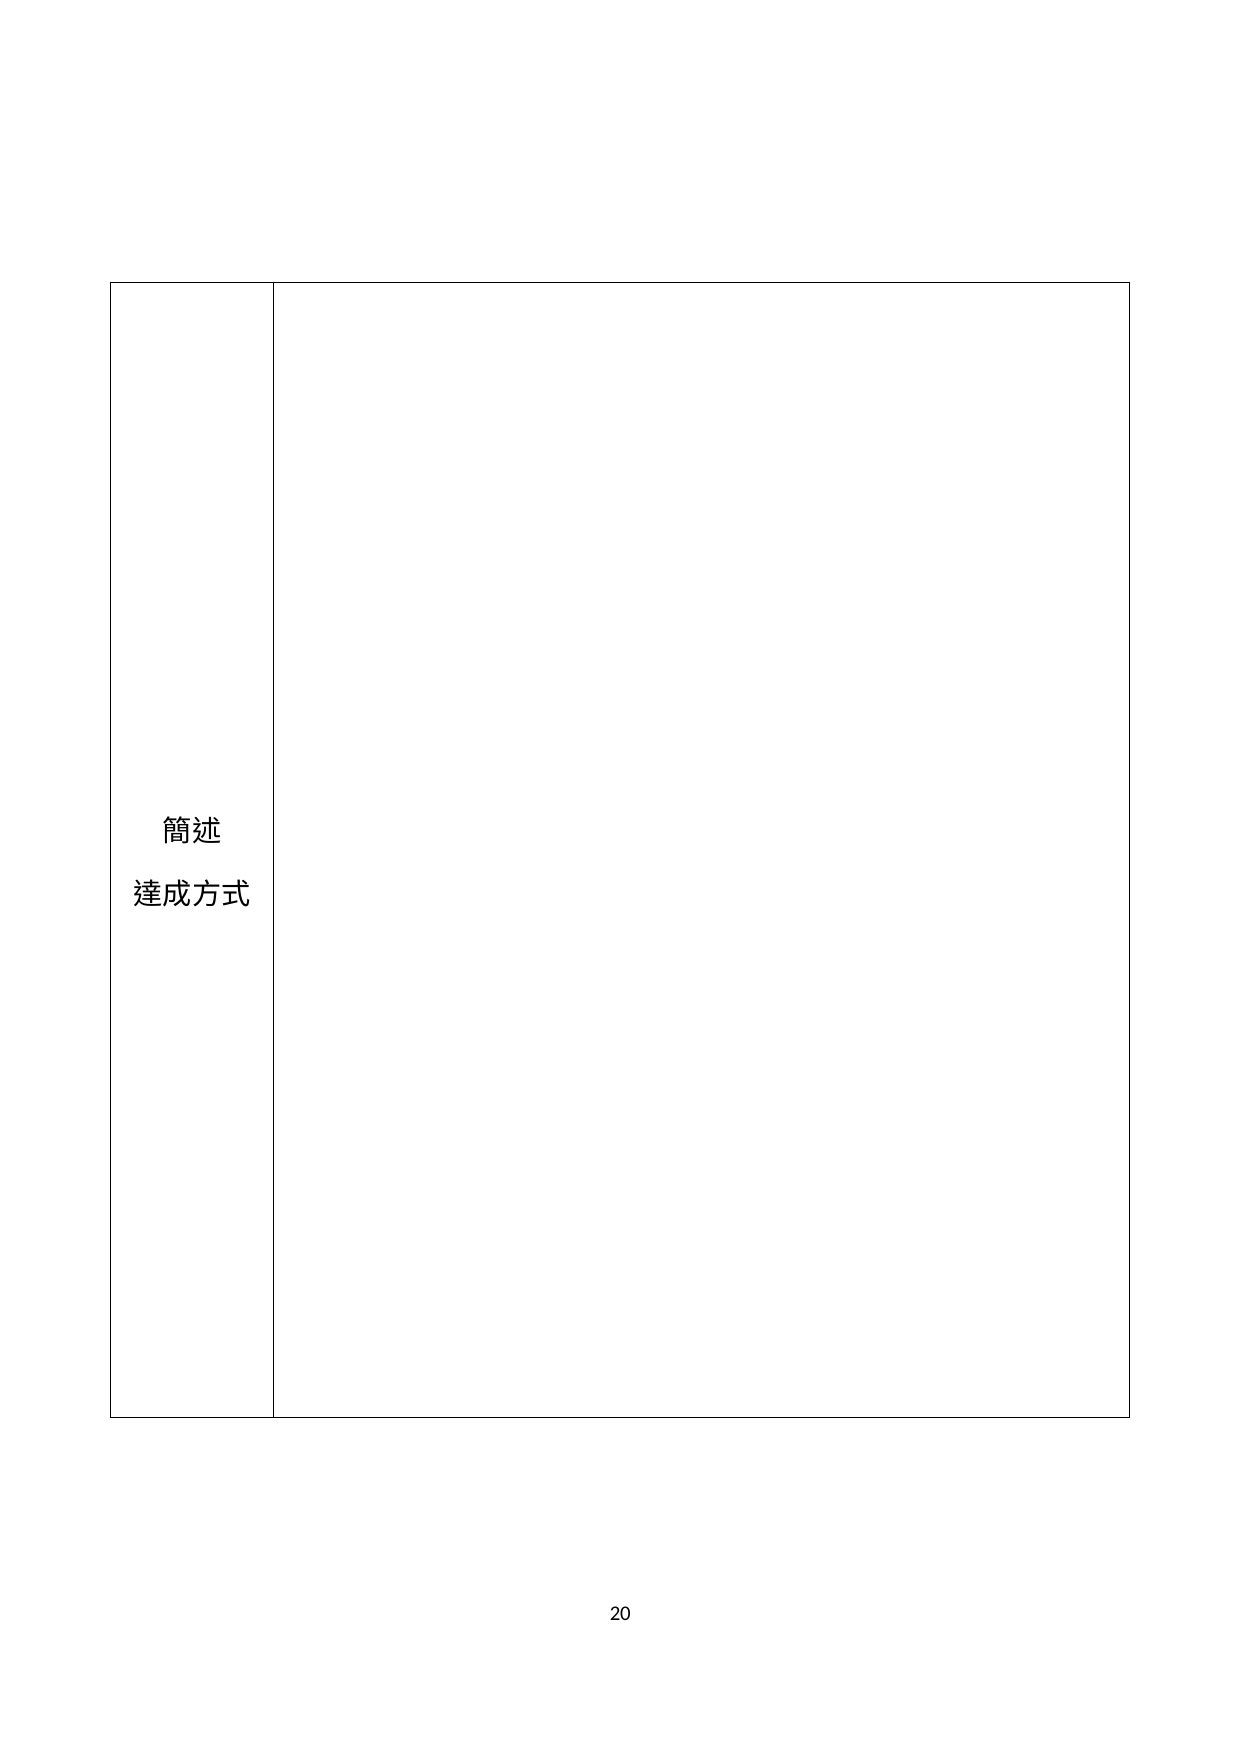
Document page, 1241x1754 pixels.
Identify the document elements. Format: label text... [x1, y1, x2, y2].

table_cell [274, 283, 1129, 1417]
table_cell 簡述 達成方式 [111, 283, 273, 1417]
